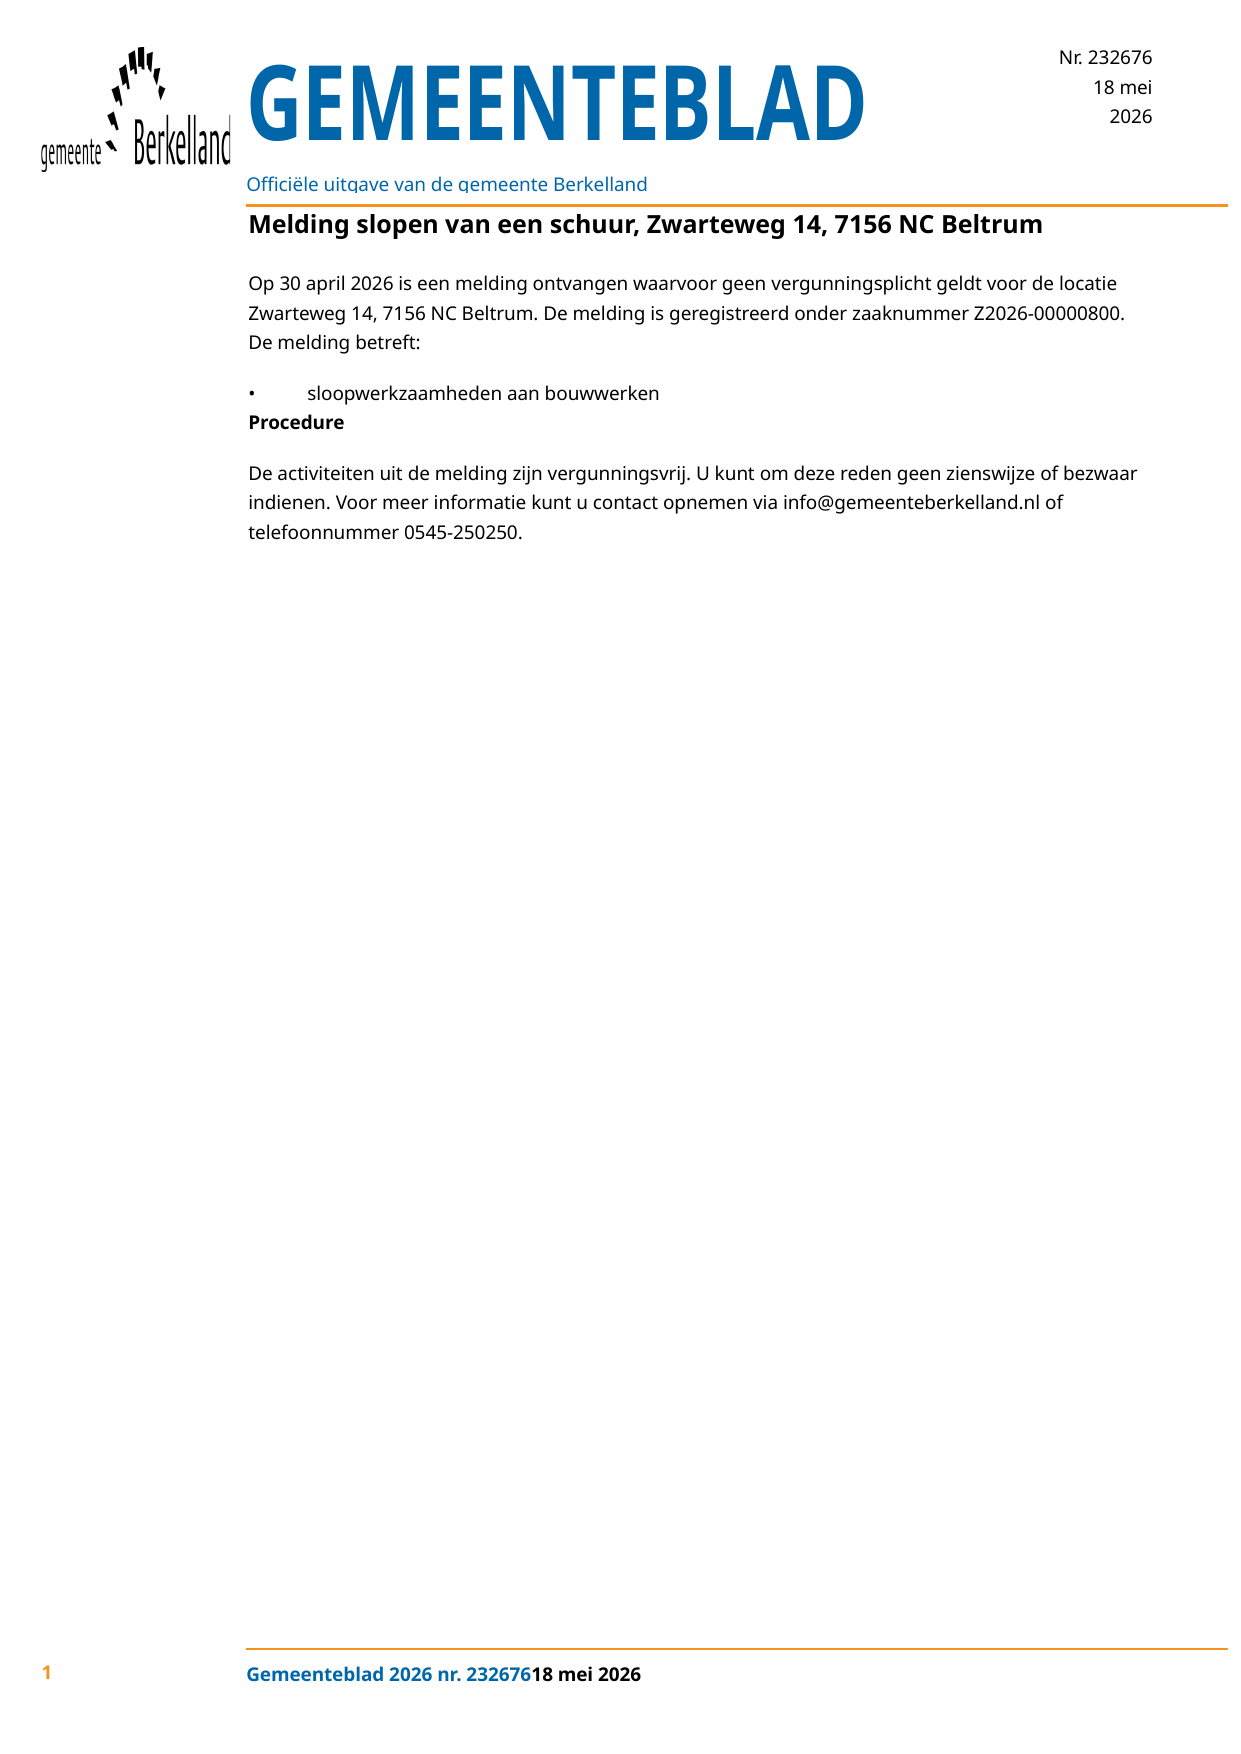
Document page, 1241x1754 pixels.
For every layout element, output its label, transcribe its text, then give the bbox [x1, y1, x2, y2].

text Procedure [248, 409, 1152, 435]
text De activiteiten uit de melding zijn vergunningsvrij. U kunt om deze reden geen zienswijze of bezwaar indienen. Voor meer informatie kunt u contact opnemen via info@gemeenteberkelland.nl of telefoonnummer 0545-250250. [248, 460, 1152, 545]
list sloopwerkzaamheden aan bouwwerken [248, 380, 1152, 406]
text Op 30 april 2026 is een melding ontvangen waarvoor geen vergunningsplicht geldt voor de locatie Zwarteweg 14, 7156 NC Beltrum. De melding is geregistreerd onder zaaknummer Z2026-00000800. De melding betreft: [248, 270, 1152, 355]
text Melding slopen van een schuur, Zwarteweg 14, 7156 NC Beltrum [248, 207, 1152, 241]
picture [41, 47, 231, 172]
